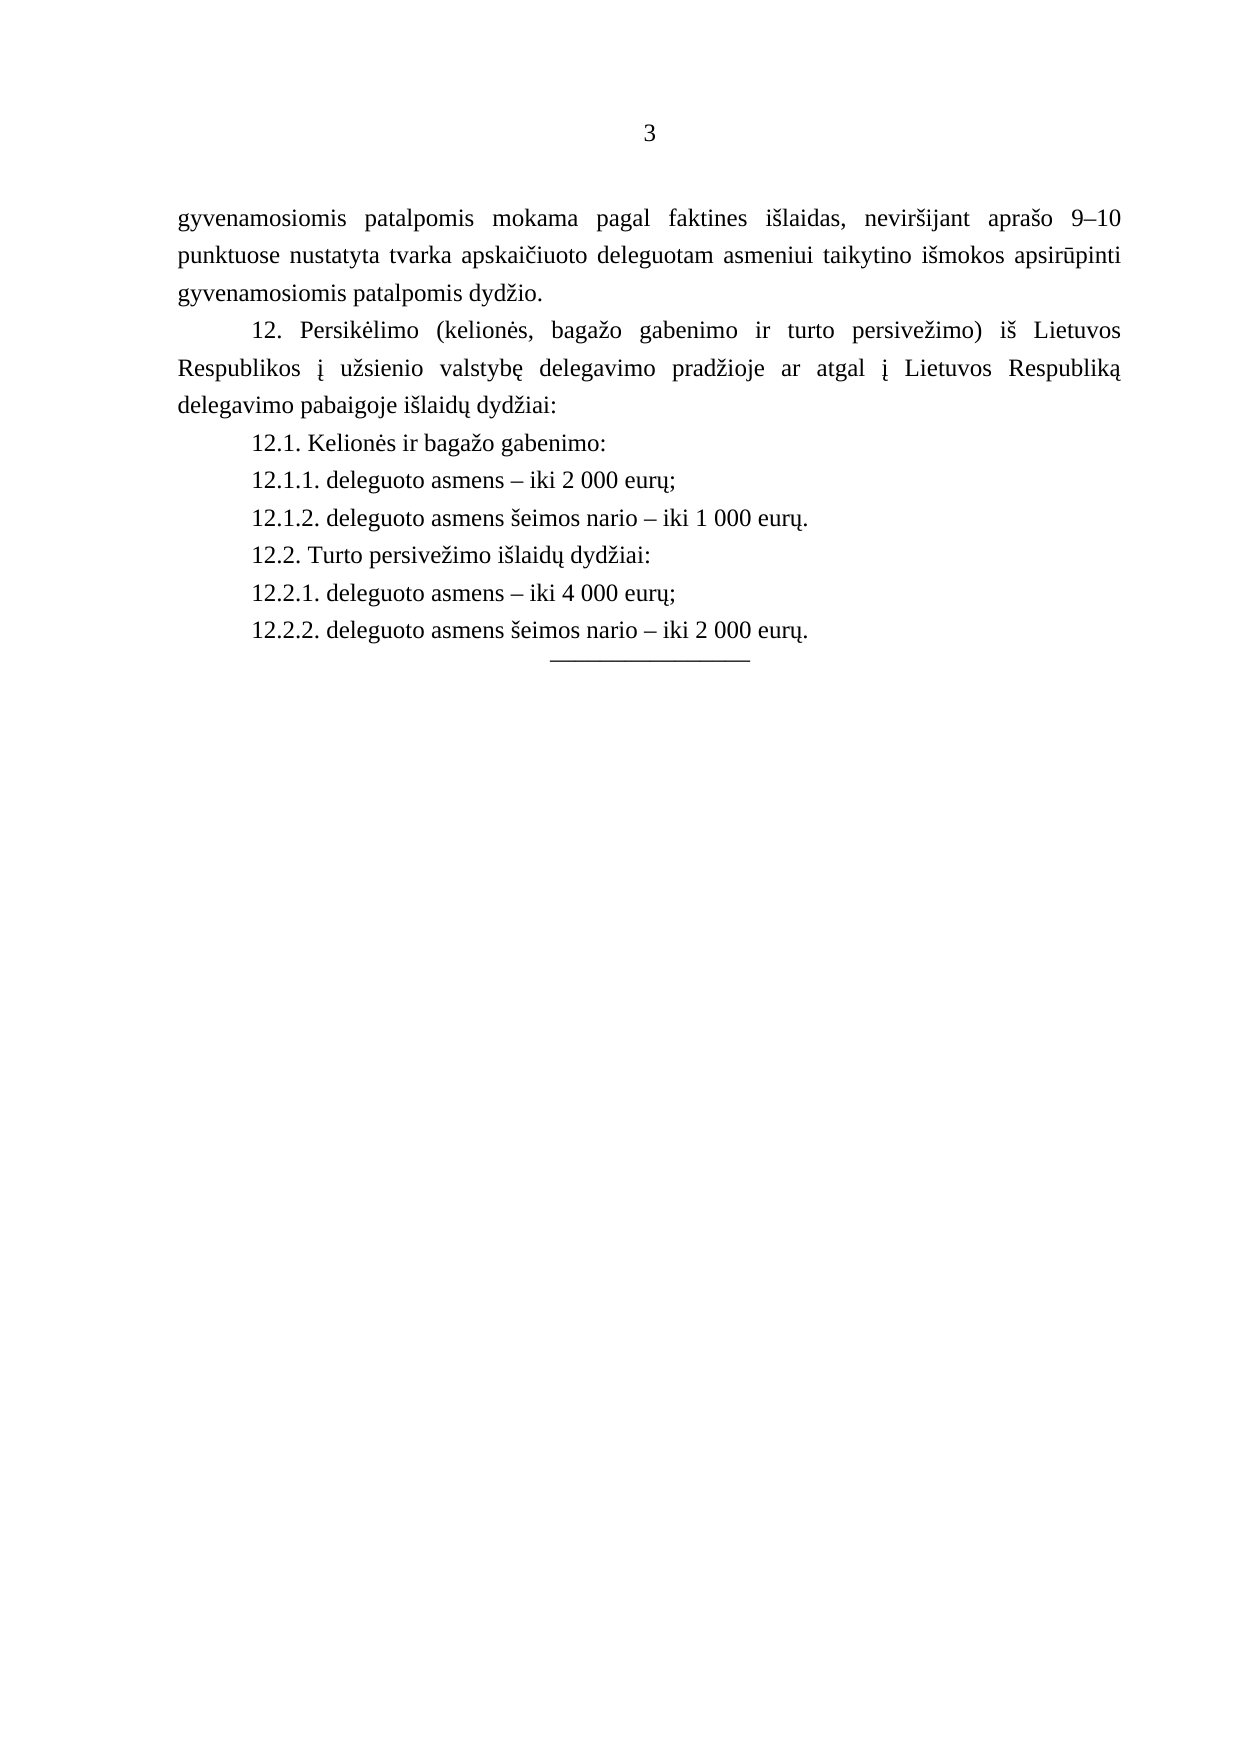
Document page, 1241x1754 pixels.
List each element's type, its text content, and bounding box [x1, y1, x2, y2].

text 12.2.1. deleguoto asmens – iki 4 000 eurų; [177, 569, 1122, 607]
text 12.2. Turto persivežimo išlaidų dydžiai: [177, 532, 1122, 569]
text 12.1.2. deleguoto asmens šeimos nario – iki 1 000 eurų. [177, 494, 1122, 532]
text 12. Persikėlimo (kelionės, bagažo gabenimo ir turto persivežimo) iš Lietuvos Respublikos į užsienio valstybę delegavimo pradžioje ar atgal į Lietuvos Respubliką delegavimo pabaigoje išlaidų dydžiai: [177, 307, 1122, 419]
text 12.1. Kelionės ir bagažo gabenimo: [177, 419, 1122, 457]
text 12.2.2. deleguoto asmens šeimos nario – iki 2 000 eurų. [177, 607, 1122, 644]
text gyvenamosiomis patalpomis mokama pagal faktines išlaidas, neviršijant aprašo 9–10 punktuose nustatyta tvarka apskaičiuoto deleguotam asmeniui taikytino išmokos apsirūpinti gyvenamosiomis patalpomis dydžio. [177, 194, 1122, 307]
text –––––––––––––––– [177, 644, 1122, 673]
text 12.1.1. deleguoto asmens – iki 2 000 eurų; [177, 457, 1122, 494]
